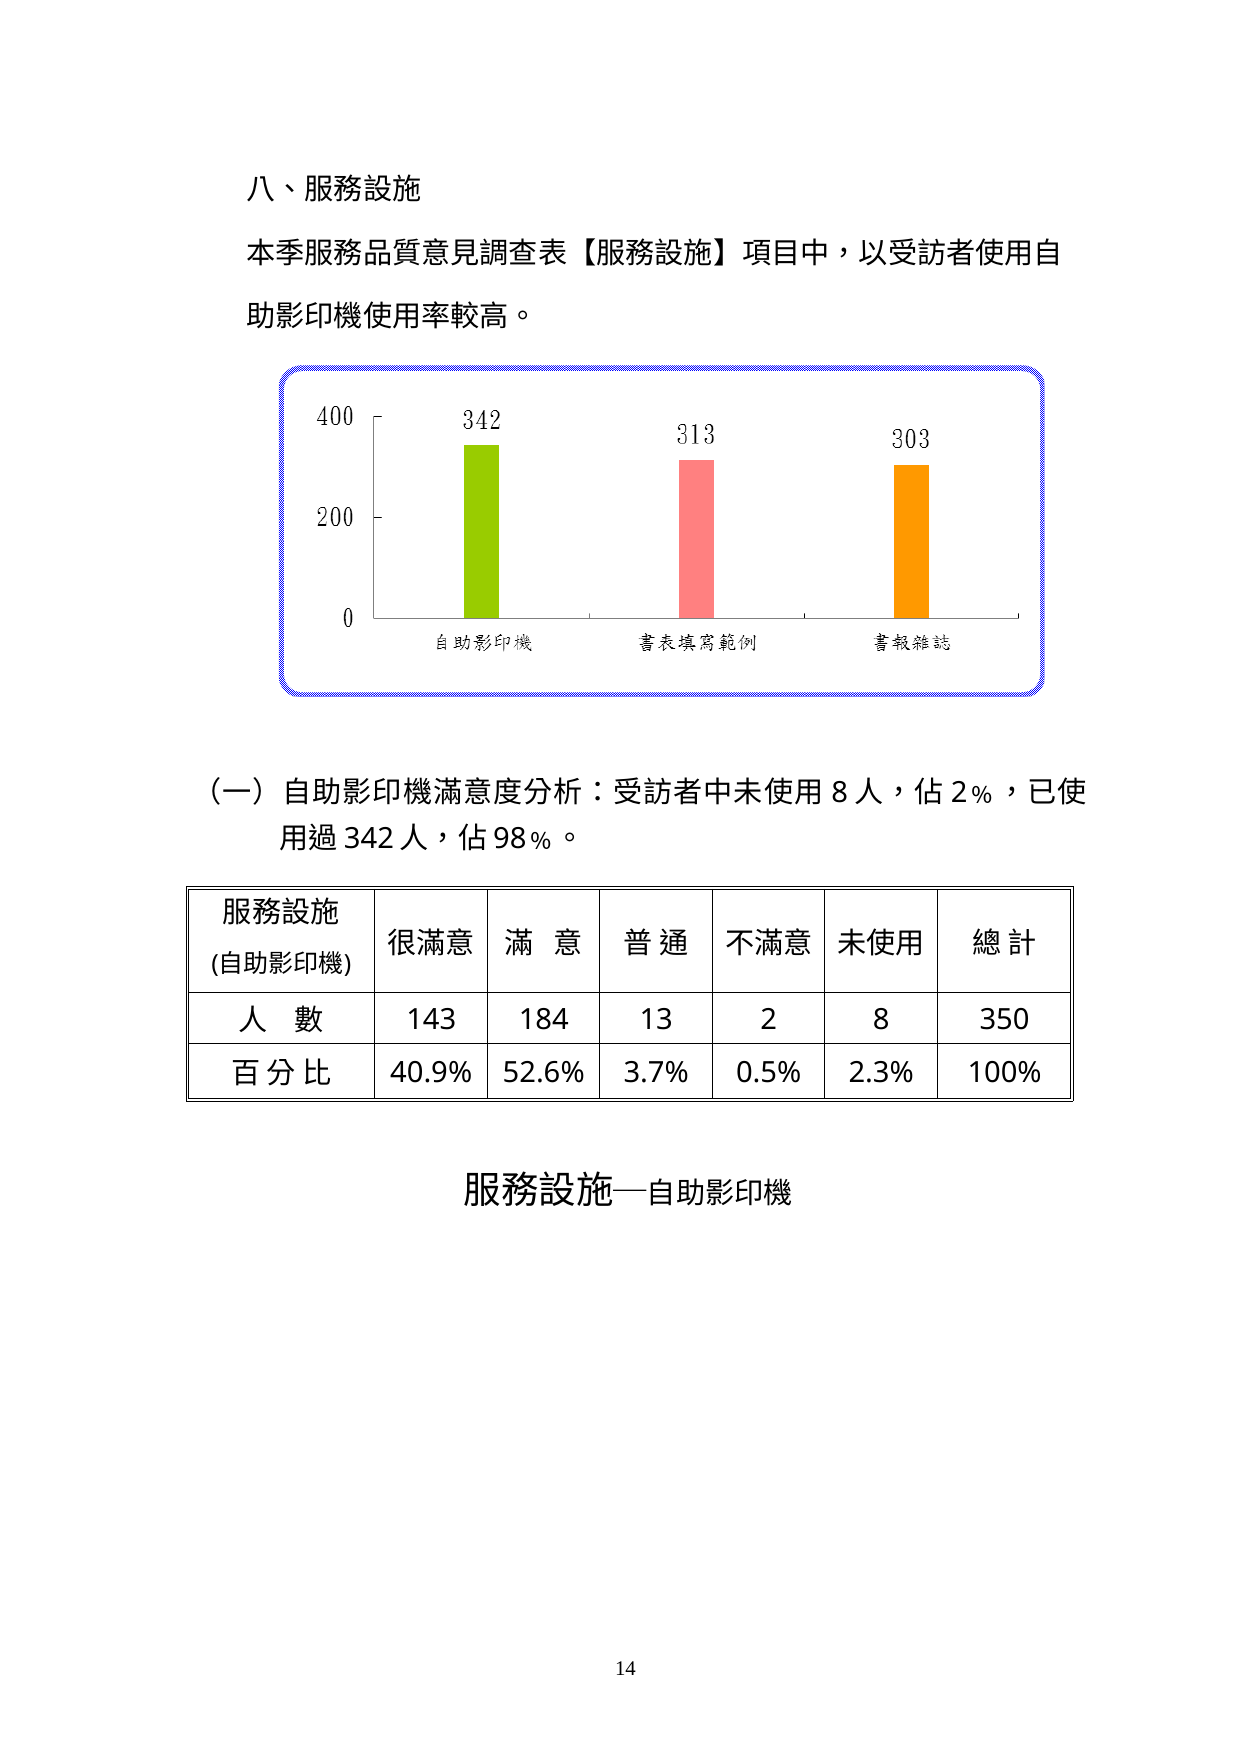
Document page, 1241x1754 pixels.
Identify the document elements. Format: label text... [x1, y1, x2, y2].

table_header 服務設施 (自助影印機) [189, 890, 374, 992]
table_cell 184 [488, 993, 599, 1043]
table_cell 2.3% [825, 1044, 937, 1098]
table_cell 350 [938, 993, 1070, 1043]
picture [278, 365, 1045, 697]
table_cell 40.9% [375, 1044, 487, 1098]
text （一）自助影印機滿意度分析：受訪者中未使用8人，佔2﹪，已使用過342人，佔98﹪。 [192, 766, 1087, 857]
table_header 未使用 [825, 890, 937, 992]
table_cell 人 數 [189, 993, 374, 1043]
table_cell 2 [713, 993, 824, 1043]
table_header 很滿意 [375, 890, 487, 992]
table_header 總 計 [938, 890, 1070, 992]
table_header 滿 意 [488, 890, 599, 992]
table_header 普 通 [600, 890, 712, 992]
text 八、服務設施 [246, 166, 1063, 208]
table_cell 0.5% [713, 1044, 824, 1098]
table_cell 100% [938, 1044, 1070, 1098]
table_cell 143 [375, 993, 487, 1043]
text 服務設施─自助影印機 [316, 1159, 939, 1206]
table_cell 13 [600, 993, 712, 1043]
table_cell 8 [825, 993, 937, 1043]
table_header 不滿意 [713, 890, 824, 992]
text 本季服務品質意見調查表【服務設施】項目中，以受訪者使用自助影印機使用率較高。 [246, 229, 1063, 335]
table_cell 3.7% [600, 1044, 712, 1098]
table_cell 百 分 比 [189, 1044, 374, 1098]
table_cell 52.6% [488, 1044, 599, 1098]
